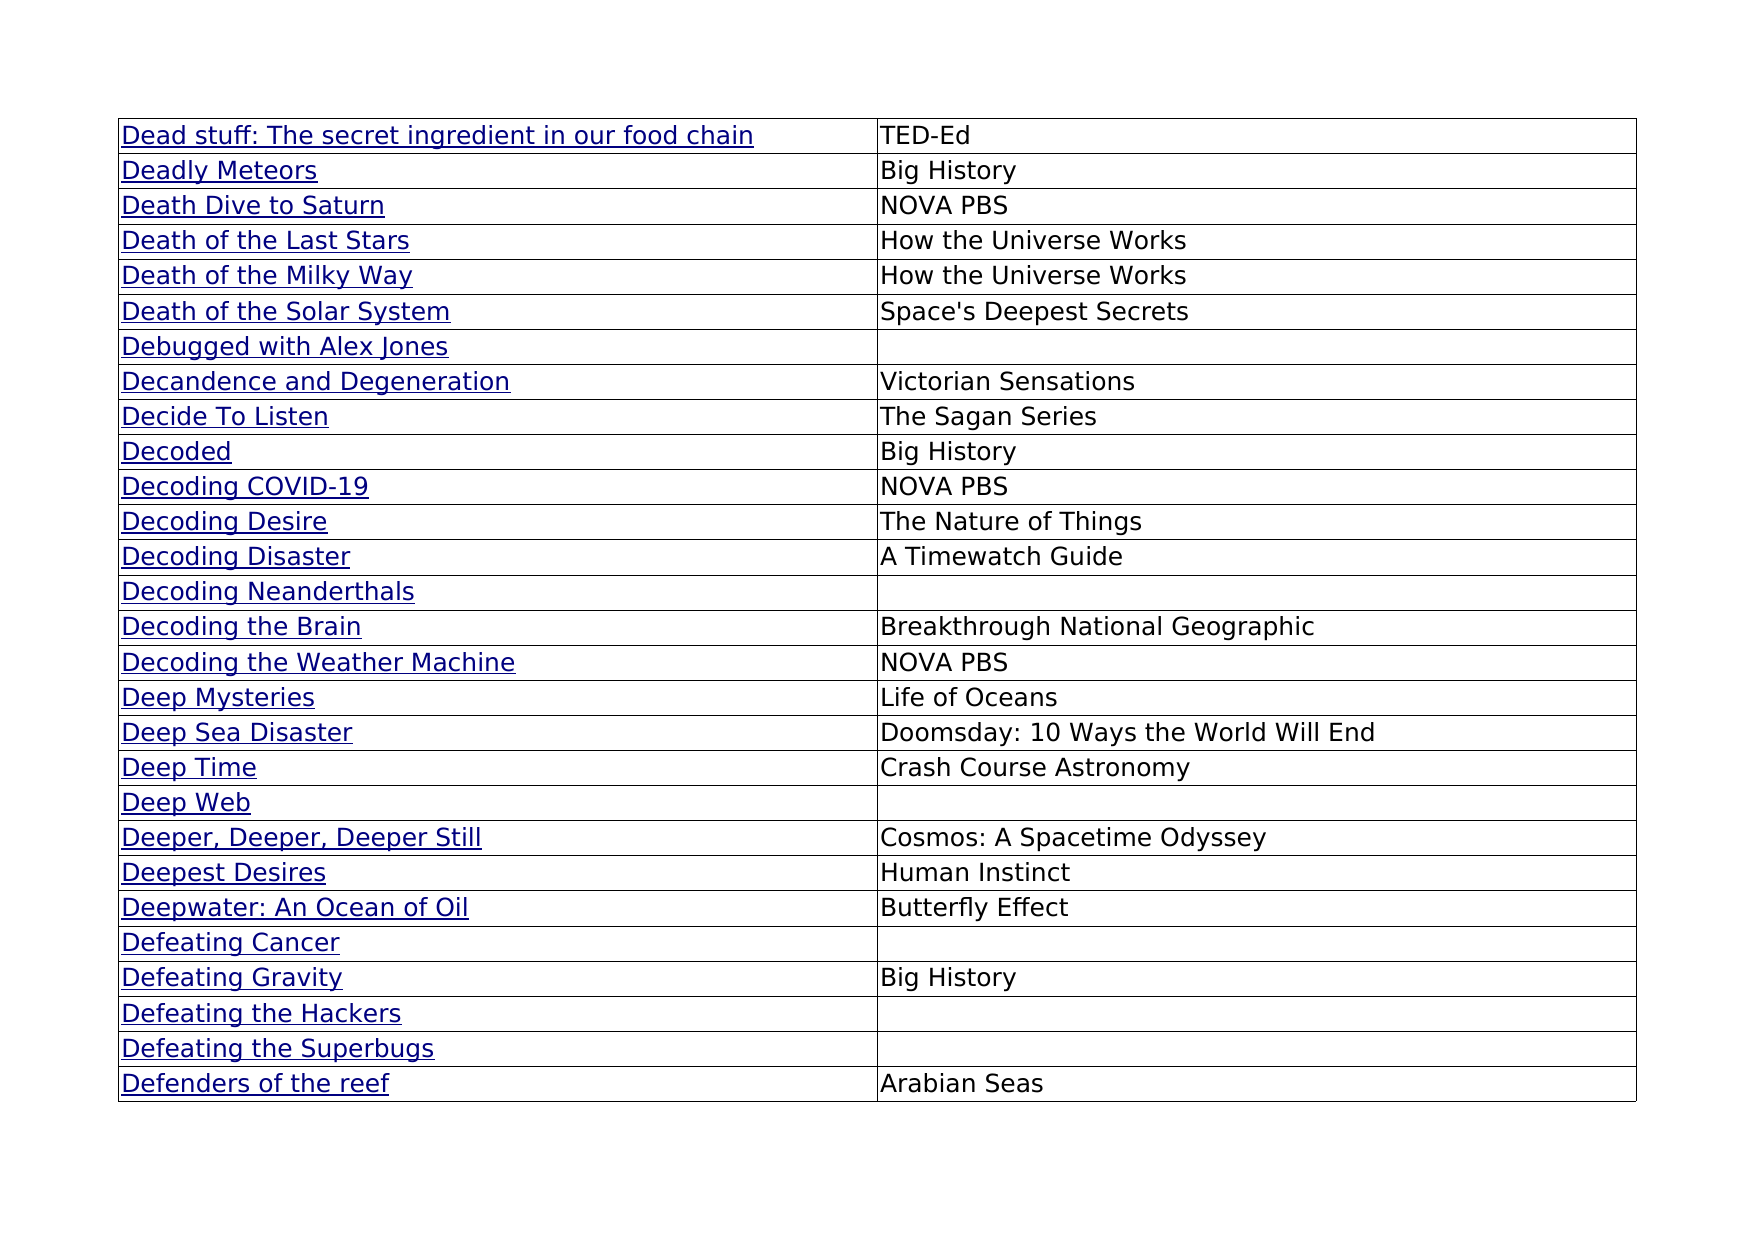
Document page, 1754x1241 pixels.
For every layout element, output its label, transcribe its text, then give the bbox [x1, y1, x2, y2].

table_cell Big History [878, 435, 1636, 469]
table_cell Butterfly Effect [878, 891, 1636, 926]
table_cell A Timewatch Guide [878, 540, 1636, 574]
table_cell Decide To Listen [119, 400, 877, 434]
table_cell Deeper, Deeper, Deeper Still [119, 821, 877, 855]
table_cell Defeating the Hackers [119, 997, 877, 1031]
table_cell Breakthrough National Geographic [878, 611, 1636, 645]
table_cell Death of the Solar System [119, 295, 877, 329]
table_cell Crash Course Astronomy [878, 751, 1636, 785]
table_cell Victorian Sensations [878, 365, 1636, 399]
table_cell [878, 576, 1636, 609]
table_cell NOVA PBS [878, 470, 1636, 504]
table_cell Deep Time [119, 751, 877, 785]
table_cell Deepwater: An Ocean of Oil [119, 891, 877, 926]
table_cell Deep Sea Disaster [119, 716, 877, 750]
table_cell Big History [878, 962, 1636, 996]
table_cell Defeating Gravity [119, 962, 877, 996]
table_cell Decoded [119, 435, 877, 469]
table_cell Defeating Cancer [119, 927, 877, 961]
table_cell The Nature of Things [878, 505, 1636, 539]
table_cell Decandence and Degeneration [119, 365, 877, 399]
table_cell Deepest Desires [119, 856, 877, 890]
table_cell Decoding Desire [119, 505, 877, 539]
table_cell Big History [878, 154, 1636, 188]
table_cell Cosmos: A Spacetime Odyssey [878, 821, 1636, 855]
table_cell [878, 330, 1636, 364]
table_cell How the Universe Works [878, 225, 1636, 258]
table_cell Decoding the Weather Machine [119, 646, 877, 680]
table_cell NOVA PBS [878, 646, 1636, 680]
table_cell [878, 997, 1636, 1031]
table_cell Human Instinct [878, 856, 1636, 890]
table_cell How the Universe Works [878, 260, 1636, 294]
table_cell Death of the Milky Way [119, 260, 877, 294]
table_cell TED-Ed [878, 119, 1636, 153]
table_cell Arabian Seas [878, 1067, 1636, 1101]
table_cell [878, 1032, 1636, 1066]
table_cell Decoding the Brain [119, 611, 877, 645]
table_cell Space's Deepest Secrets [878, 295, 1636, 329]
table_cell Deep Web [119, 786, 877, 820]
table_cell Debugged with Alex Jones [119, 330, 877, 364]
table_cell Defenders of the reef [119, 1067, 877, 1101]
table_cell Death Dive to Saturn [119, 189, 877, 223]
table_cell Dead stuff: The secret ingredient in our food chain [119, 119, 877, 153]
table_cell [878, 786, 1636, 820]
table_cell The Sagan Series [878, 400, 1636, 434]
table_cell [878, 927, 1636, 961]
table_cell Decoding Neanderthals [119, 576, 877, 609]
table_cell Defeating the Superbugs [119, 1032, 877, 1066]
table_cell Decoding Disaster [119, 540, 877, 574]
table_cell Doomsday: 10 Ways the World Will End [878, 716, 1636, 750]
table_cell Death of the Last Stars [119, 225, 877, 258]
table_cell NOVA PBS [878, 189, 1636, 223]
table_cell Decoding COVID-19 [119, 470, 877, 504]
table_cell Deadly Meteors [119, 154, 877, 188]
table_cell Deep Mysteries [119, 681, 877, 715]
table_cell Life of Oceans [878, 681, 1636, 715]
